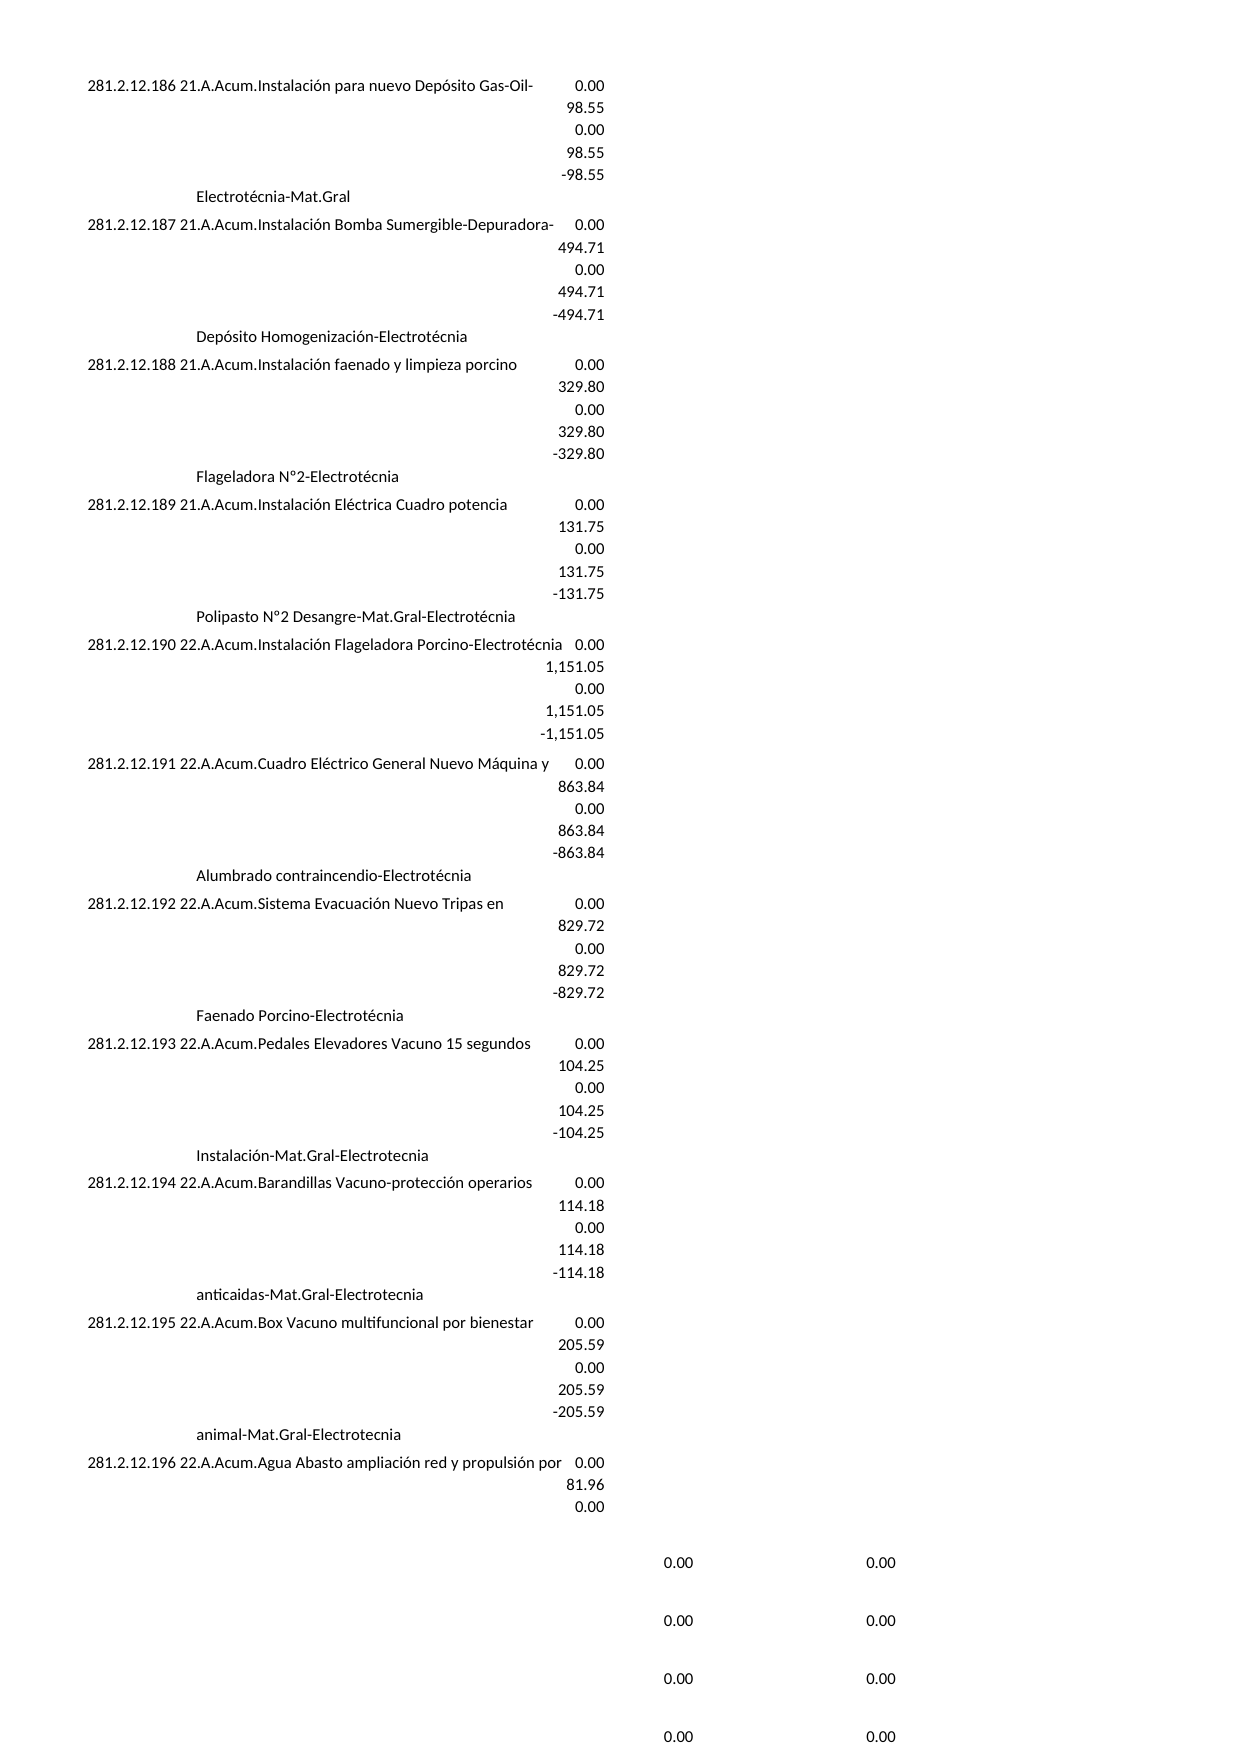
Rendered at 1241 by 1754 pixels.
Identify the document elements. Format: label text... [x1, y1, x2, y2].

text Alumbrado contraincendio-Electrotécnia [196, 865, 604, 886]
text 281.2.12.196 22.A.Acum.Agua Abasto ampliación red y propulsión por 0.00 81.96 0.00 [87, 1452, 604, 1517]
text 281.2.12.187 21.A.Acum.Instalación Bomba Sumergible-Depuradora- 0.00 494.71 0.00 494.71 -494.71 [87, 215, 604, 324]
text 281.2.12.190 22.A.Acum.Instalación Flageladora Porcino-Electrotécnia 0.00 1,151.05 0.00 1,151.05 -1,151.05 [87, 634, 604, 743]
text 281.2.12.189 21.A.Acum.Instalación Eléctrica Cuadro potencia 0.00 131.75 0.00 131.75 -131.75 [87, 494, 604, 603]
text 281.2.12.191 22.A.Acum.Cuadro Eléctrico General Nuevo Máquina y 0.00 863.84 0.00 863.84 -863.84 [87, 754, 604, 863]
text Instalación-Mat.Gral-Electrotecnia [196, 1145, 604, 1165]
text 281.2.12.194 22.A.Acum.Barandillas Vacuno-protección operarios 0.00 114.18 0.00 114.18 -114.18 [87, 1173, 604, 1282]
text anticaidas-Mat.Gral-Electrotecnia [196, 1284, 604, 1305]
text 281.2.12.193 22.A.Acum.Pedales Elevadores Vacuno 15 segundos 0.00 104.25 0.00 104.25 -104.25 [87, 1033, 604, 1142]
text Depósito Homogenización-Electrotécnia [196, 326, 604, 347]
text 281.2.12.186 21.A.Acum.Instalación para nuevo Depósito Gas-Oil- 0.00 98.55 0.00 98.55 -98.55 [87, 75, 604, 184]
text Polipasto Nº2 Desangre-Mat.Gral-Electrotécnia [196, 606, 604, 626]
text 281.2.12.192 22.A.Acum.Sistema Evacuación Nuevo Tripas en 0.00 829.72 0.00 829.72 -829.72 [87, 893, 604, 1003]
text Flageladora Nº2-Electrotécnia [196, 466, 604, 486]
text Electrotécnia-Mat.Gral [196, 187, 604, 207]
text 281.2.12.188 21.A.Acum.Instalación faenado y limpieza porcino 0.00 329.80 0.00 329.80 -329.80 [87, 354, 604, 464]
text animal-Mat.Gral-Electrotecnia [196, 1424, 604, 1444]
text Faenado Porcino-Electrotécnia [196, 1005, 604, 1025]
text 281.2.12.195 22.A.Acum.Box Vacuno multifuncional por bienestar 0.00 205.59 0.00 205.59 -205.59 [87, 1312, 604, 1422]
